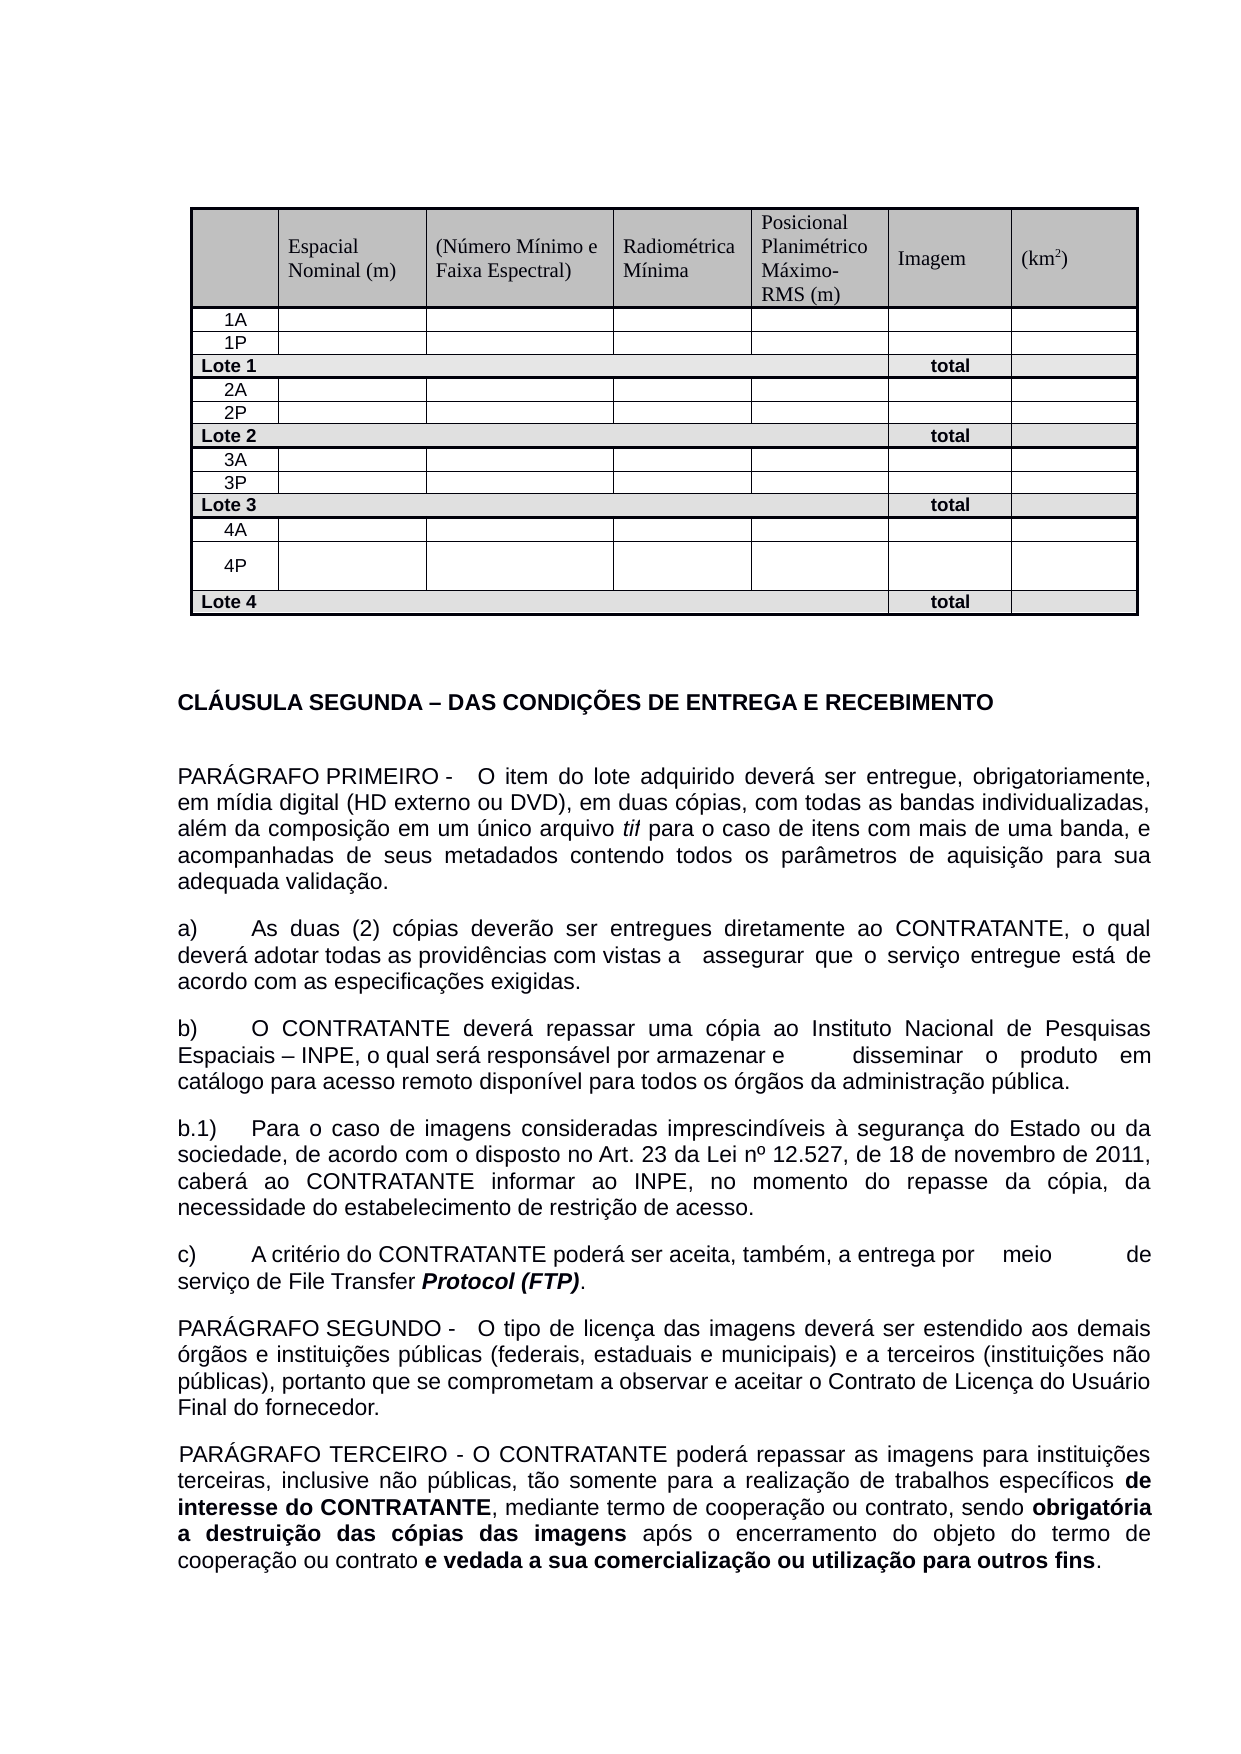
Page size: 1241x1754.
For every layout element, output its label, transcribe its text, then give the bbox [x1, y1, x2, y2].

table_cell [889, 379, 1011, 401]
table_header Imagem [889, 210, 1011, 306]
table_cell [614, 519, 751, 541]
table_cell 1A [193, 309, 278, 331]
table_header Radiométrica Mínima [614, 210, 751, 306]
table_cell [752, 309, 888, 331]
table_cell [427, 402, 613, 423]
table_cell [1012, 379, 1136, 401]
text PARÁGRAFO TERCEIRO - O CONTRATANTE poderá repassar as imagens para instituições terceiras, inclusive não públicas, tão somente para a realização de trabalhos específicos de interesse do CONTRATANTE, mediante termo de cooperação ou contrato, sendo obrigatória a destruição das cópias das imagens após o encerramento do objeto do termo de cooperação ou contrato e vedada a sua comercialização ou utilização para outros fins. [177, 1441, 1152, 1573]
table_cell [427, 449, 613, 471]
table_cell [427, 379, 613, 401]
table_cell Lote 1 [193, 355, 888, 376]
table_cell [752, 542, 888, 590]
table_cell 4P [193, 542, 278, 590]
table_cell [752, 379, 888, 401]
table_cell 3A [193, 449, 278, 471]
table_cell [614, 472, 751, 493]
text PARÁGRAFO PRIMEIRO - O item do lote adquirido deverá ser entregue, obrigatoriamente, em mídia digital (HD externo ou DVD), em duas cópias, com todas as bandas individualizadas, além da composição em um único arquivo tif para o caso de itens com mais de uma banda, e acompanhadas de seus metadados contendo todos os parâmetros de aquisição para sua adequada validação. [177, 763, 1152, 894]
table_cell [752, 472, 888, 493]
table_cell [1012, 542, 1136, 590]
table_cell [752, 519, 888, 541]
table_cell [279, 402, 426, 423]
table_header [193, 210, 278, 306]
text a) As duas (2) cópias deverão ser entregues diretamente ao CONTRATANTE, o qual deverá adotar todas as providências com vistas a assegurar que o serviço entregue está de acordo com as especificações exigidas. [177, 915, 1152, 994]
table_header Posicional Planimétrico Máximo- RMS (m) [752, 210, 888, 306]
table_header (km2) [1012, 210, 1136, 306]
table_cell [889, 332, 1011, 353]
table_cell [614, 449, 751, 471]
table_cell [1012, 309, 1136, 331]
table_cell 3P [193, 472, 278, 493]
table_cell 1P [193, 332, 278, 353]
table_cell [1012, 591, 1136, 612]
text PARÁGRAFO SEGUNDO - O tipo de licença das imagens deverá ser estendido aos demais órgãos e instituições públicas (federais, estaduais e municipais) e a terceiros (instituições não públicas), portanto que se comprometam a observar e aceitar o Contrato de Licença do Usuário Final do fornecedor. [177, 1315, 1152, 1420]
table_cell [614, 332, 751, 353]
table_cell total [889, 591, 1011, 612]
table_cell [889, 542, 1011, 590]
table_cell [279, 542, 426, 590]
table_cell total [889, 355, 1011, 376]
table_header Espacial Nominal (m) [279, 210, 426, 306]
table_cell [1012, 355, 1136, 376]
table_cell [614, 379, 751, 401]
table_cell [752, 402, 888, 423]
table_cell [889, 472, 1011, 493]
table_cell [889, 402, 1011, 423]
table_cell [279, 309, 426, 331]
table_cell 2P [193, 402, 278, 423]
table_cell [1012, 424, 1136, 446]
table_cell 2A [193, 379, 278, 401]
table_cell [614, 309, 751, 331]
table_cell [1012, 494, 1136, 516]
table_cell [279, 379, 426, 401]
table_cell [614, 542, 751, 590]
table_cell [889, 309, 1011, 331]
table_cell [427, 472, 613, 493]
table_cell Lote 3 [193, 494, 888, 516]
table_cell [1012, 472, 1136, 493]
table_cell [614, 402, 751, 423]
table_cell Lote 4 [193, 591, 888, 612]
table_cell [427, 542, 613, 590]
table_cell [427, 309, 613, 331]
table_cell [279, 472, 426, 493]
text c) A critério do CONTRATANTE poderá ser aceita, também, a entrega por meio de serviço de File Transfer Protocol (FTP). [177, 1241, 1152, 1294]
table_cell [279, 519, 426, 541]
table_cell total [889, 424, 1011, 446]
table_header (Número Mínimo e Faixa Espectral) [427, 210, 613, 306]
table_cell [427, 519, 613, 541]
text CLÁUSULA SEGUNDA – DAS CONDIÇÕES DE ENTREGA E RECEBIMENTO [177, 691, 1152, 716]
table_cell [1012, 332, 1136, 353]
table_cell [1012, 449, 1136, 471]
table_cell [752, 449, 888, 471]
table_cell [1012, 402, 1136, 423]
text b.1) Para o caso de imagens consideradas imprescindíveis à segurança do Estado ou da sociedade, de acordo com o disposto no Art. 23 da Lei nº 12.527, de 18 de novembro de 2011, caberá ao CONTRATANTE informar ao INPE, no momento do repasse da cópia, da necessidade do estabelecimento de restrição de acesso. [177, 1115, 1152, 1221]
table_cell [889, 519, 1011, 541]
text b) O CONTRATANTE deverá repassar uma cópia ao Instituto Nacional de Pesquisas Espaciais – INPE, o qual será responsável por armazenar e disseminar o produto em catálogo para acesso remoto disponível para todos os órgãos da administração pública. [177, 1015, 1152, 1094]
table_cell [1012, 519, 1136, 541]
table_cell [279, 332, 426, 353]
table_cell [889, 449, 1011, 471]
table_cell [752, 332, 888, 353]
table_cell [427, 332, 613, 353]
table_cell total [889, 494, 1011, 516]
table_cell [279, 449, 426, 471]
table_cell Lote 2 [193, 424, 888, 446]
table_cell 4A [193, 519, 278, 541]
